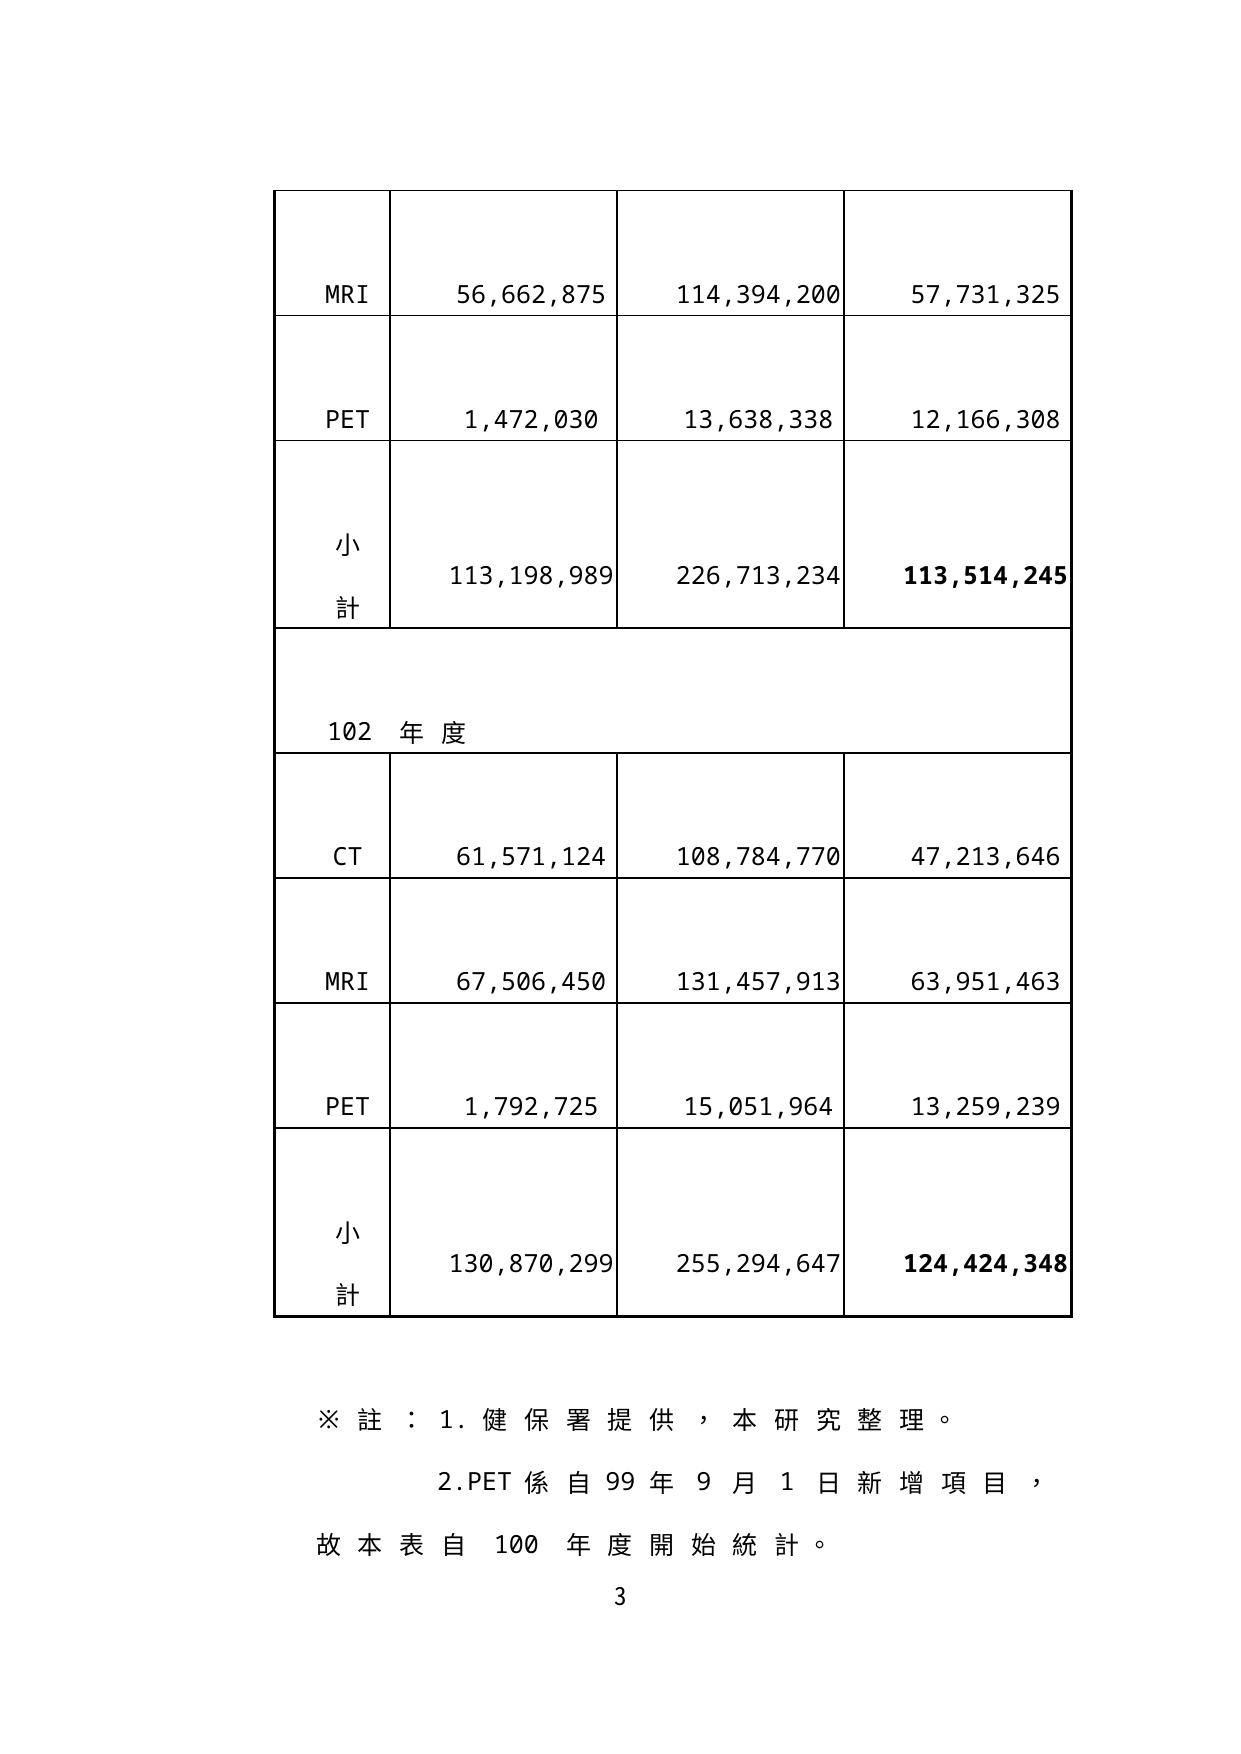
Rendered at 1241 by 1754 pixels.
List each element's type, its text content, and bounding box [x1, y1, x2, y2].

table_cell 226,713,234 [618, 441, 843, 627]
table_cell 114,394,200 [618, 191, 843, 314]
table_cell MRI [276, 879, 389, 1002]
table_cell 67,506,450 [391, 879, 616, 1002]
text 2.PET係自99年9月1日新增項目，故本表自100年度開始統計。 [271, 1439, 1058, 1564]
table_cell 113,198,989 [391, 441, 616, 627]
table_cell 130,870,299 [391, 1129, 616, 1314]
table_cell 1,472,030 [391, 316, 616, 439]
table_cell 13,259,239 [845, 1004, 1070, 1127]
table_cell 113,514,245 [845, 441, 1070, 627]
table_cell 131,457,913 [618, 879, 843, 1002]
table_cell 13,638,338 [618, 316, 843, 439]
table_cell 15,051,964 [618, 1004, 843, 1127]
table_cell PET [276, 1004, 389, 1127]
table_cell 255,294,647 [618, 1129, 843, 1314]
table_cell 108,784,770 [618, 754, 843, 877]
table_cell 56,662,875 [391, 191, 616, 314]
text ※註：1.健保署提供，本研究整理。 [271, 1377, 1058, 1439]
table_cell 63,951,463 [845, 879, 1070, 1002]
table_cell 61,571,124 [391, 754, 616, 877]
table_cell 1,792,725 [391, 1004, 616, 1127]
table_cell 47,213,646 [845, 754, 1070, 877]
table_cell PET [276, 316, 389, 439]
table_cell MRI [276, 191, 389, 314]
table_cell 12,166,308 [845, 316, 1070, 439]
table_cell CT [276, 754, 389, 877]
table_cell 102年度 [276, 629, 1070, 752]
table_cell 小計 [276, 441, 389, 627]
table_cell 124,424,348 [845, 1129, 1070, 1314]
table_cell 小計 [276, 1129, 389, 1314]
table_cell 57,731,325 [845, 191, 1070, 314]
